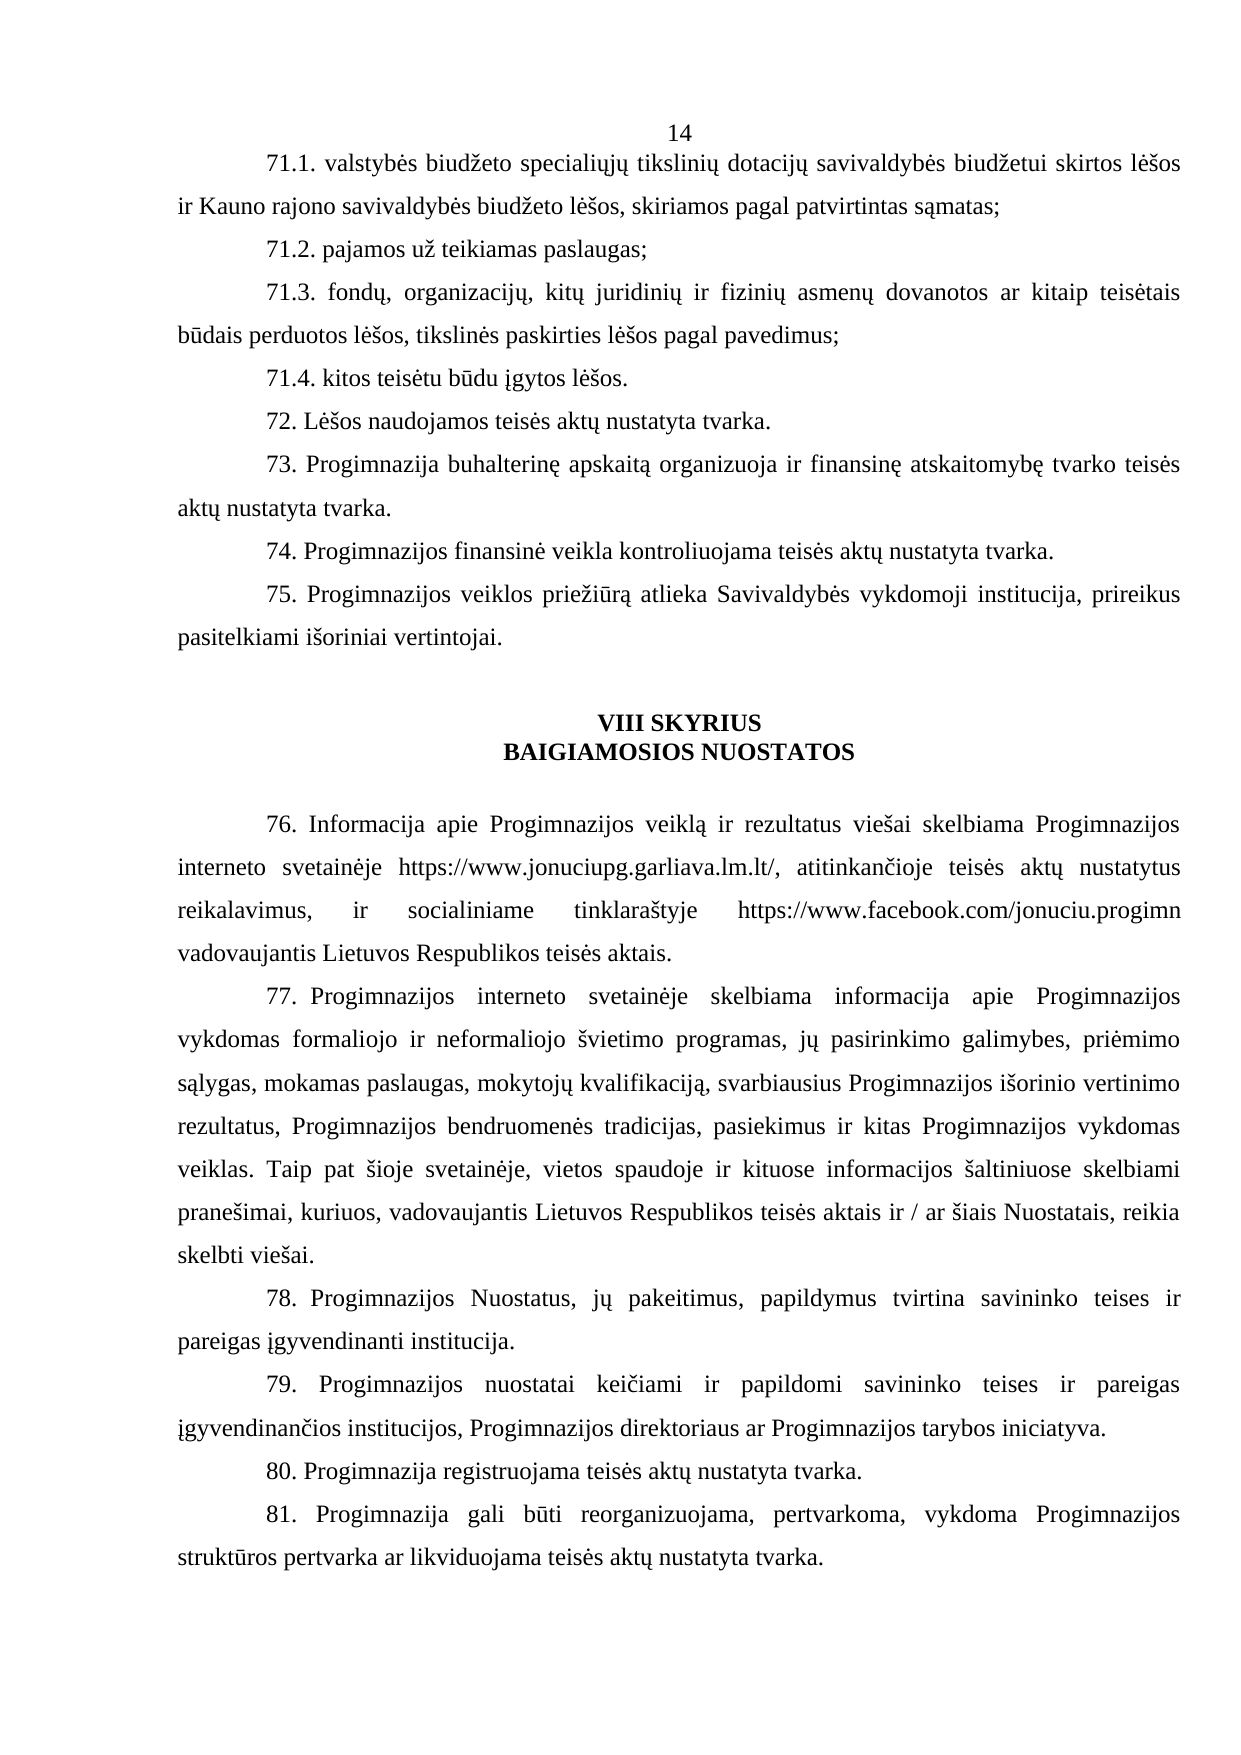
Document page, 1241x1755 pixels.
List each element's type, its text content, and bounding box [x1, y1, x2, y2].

text 73. Progimnazija buhalterinę apskaitą organizuoja ir finansinę atskaitomybę tvarko teisės aktų nustatyta tvarka. [177, 449, 1181, 521]
text 72. Lėšos naudojamos teisės aktų nustatyta tvarka. [177, 406, 1181, 435]
text 76. Informacija apie Progimnazijos veiklą ir rezultatus viešai skelbiama Progimnazijos interneto svetainėje https://www.jonuciupg.garliava.lm.lt/, atitinkančioje teisės aktų nustatytus reikalavimus, ir socialiniame tinklaraštyje https://www.facebook.com/jonuciu.progimn vadovaujantis Lietuvos Respublikos teisės aktais. [177, 809, 1181, 967]
text 74. Progimnazijos finansinė veikla kontroliuojama teisės aktų nustatyta tvarka. [177, 536, 1181, 564]
text 80. Progimnazija registruojama teisės aktų nustatyta tvarka. [177, 1456, 1181, 1484]
text 71.3. fondų, organizacijų, kitų juridinių ir fizinių asmenų dovanotos ar kitaip teisėtais būdais perduotos lėšos, tikslinės paskirties lėšos pagal pavedimus; [177, 277, 1181, 349]
text 75. Progimnazijos veiklos priežiūrą atlieka Savivaldybės vykdomoji institucija, prireikus pasitelkiami išoriniai vertintojai. [177, 579, 1181, 651]
text 79. Progimnazijos nuostatai keičiami ir papildomi savininko teises ir pareigas įgyvendinančios institucijos, Progimnazijos direktoriaus ar Progimnazijos tarybos iniciatyva. [177, 1369, 1181, 1441]
text BAIGIAMOSIOS NUOSTATOS [177, 737, 1181, 766]
text 77. Progimnazijos interneto svetainėje skelbiama informacija apie Progimnazijos vykdomas formaliojo ir neformaliojo švietimo programas, jų pasirinkimo galimybes, priėmimo sąlygas, mokamas paslaugas, mokytojų kvalifikaciją, svarbiausius Progimnazijos išorinio vertinimo rezultatus, Progimnazijos bendruomenės tradicijas, pasiekimus ir kitas Progimnazijos vykdomas veiklas. Taip pat šioje svetainėje, vietos spaudoje ir kituose informacijos šaltiniuose skelbiami pranešimai, kuriuos, vadovaujantis Lietuvos Respublikos teisės aktais ir / ar šiais Nuostatais, reikia skelbti viešai. [177, 981, 1181, 1269]
text 71.1. valstybės biudžeto specialiųjų tikslinių dotacijų savivaldybės biudžetui skirtos lėšos ir Kauno rajono savivaldybės biudžeto lėšos, skiriamos pagal patvirtintas sąmatas; [177, 148, 1181, 219]
text VIII SKYRIUS [177, 708, 1181, 737]
text 78. Progimnazijos Nuostatus, jų pakeitimus, papildymus tvirtina savininko teises ir pareigas įgyvendinanti institucija. [177, 1283, 1181, 1355]
text 71.2. pajamos už teikiamas paslaugas; [177, 234, 1181, 263]
text 71.4. kitos teisėtu būdu įgytos lėšos. [177, 363, 1181, 392]
text 81. Progimnazija gali būti reorganizuojama, pertvarkoma, vykdoma Progimnazijos struktūros pertvarka ar likviduojama teisės aktų nustatyta tvarka. [177, 1499, 1181, 1571]
